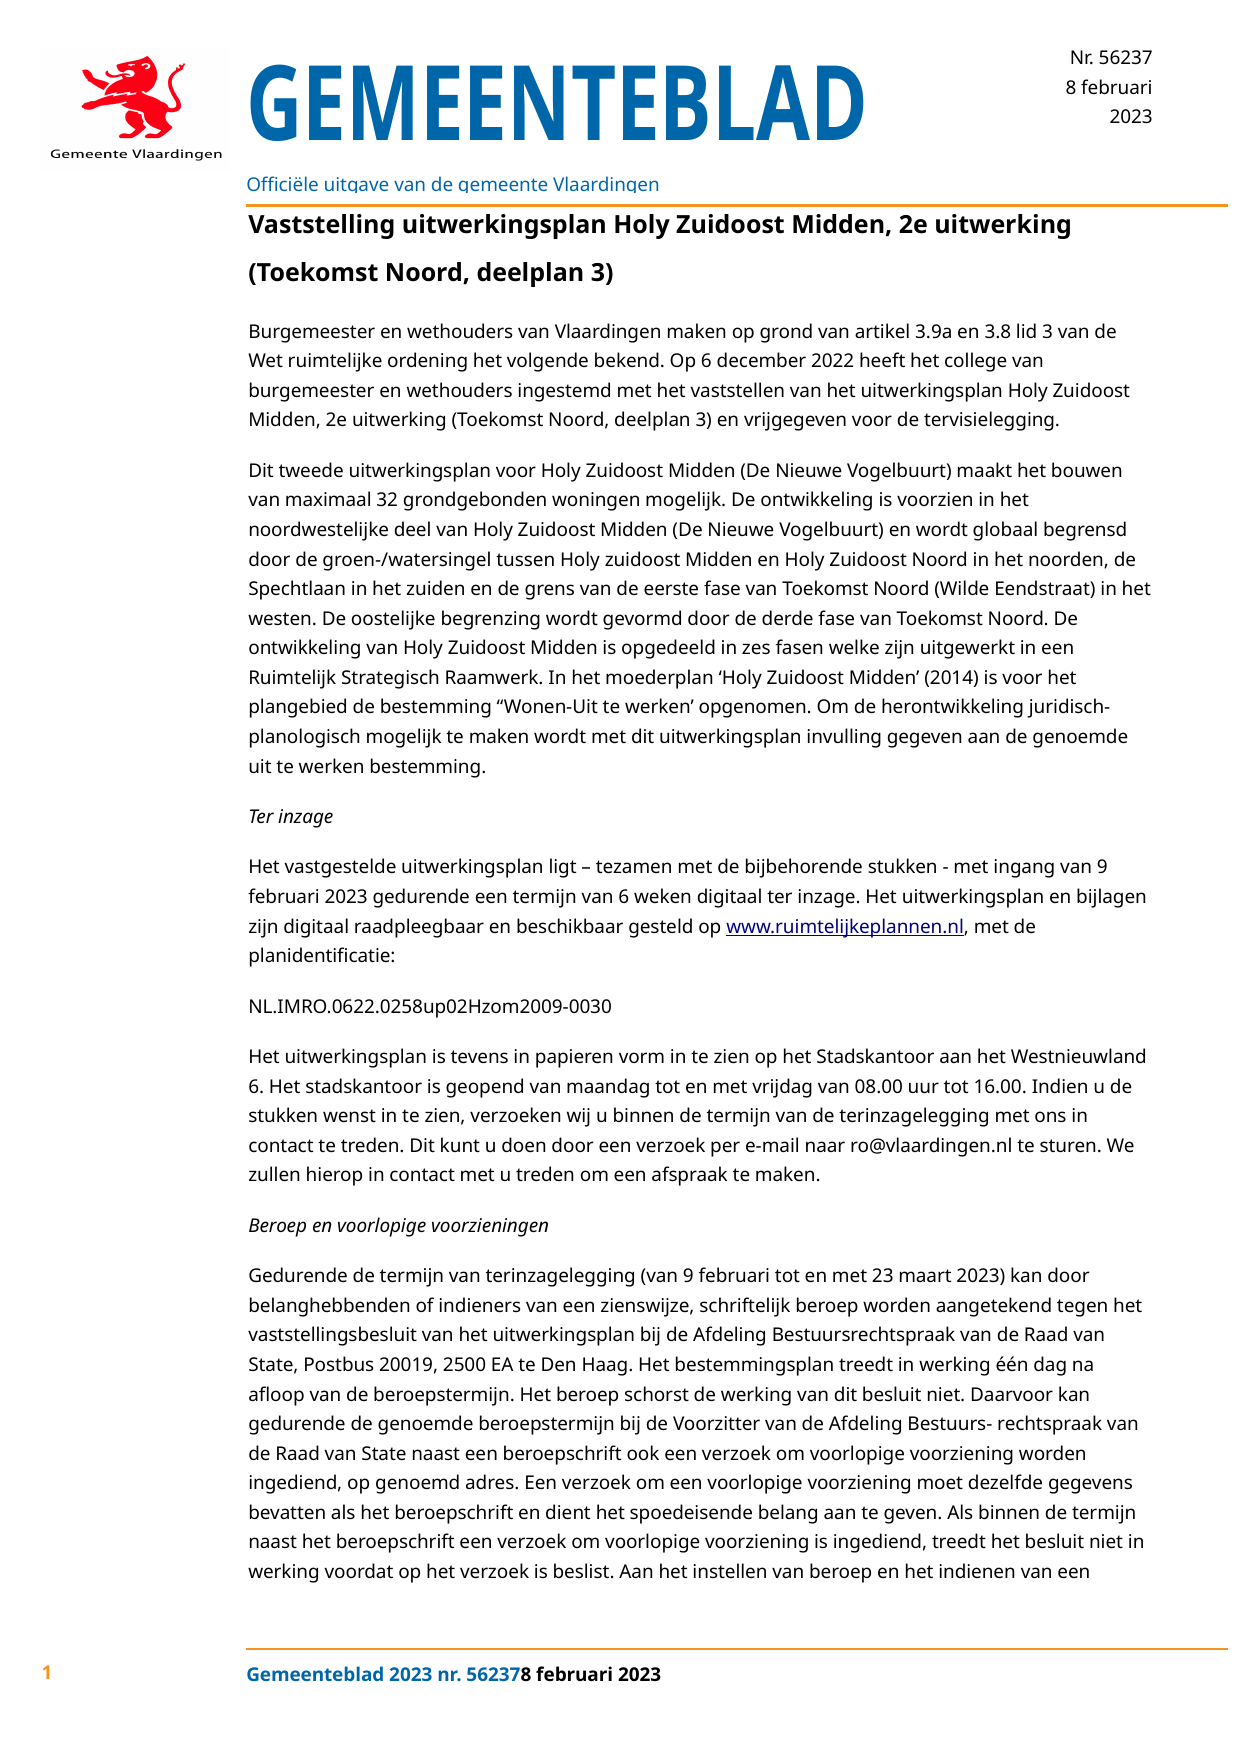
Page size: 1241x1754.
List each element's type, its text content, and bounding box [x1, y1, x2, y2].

text Het uitwerkingsplan is tevens in papieren vorm in te zien op het Stadskantoor aan het Westnieuwland 6. Het stadskantoor is geopend van maandag tot en met vrijdag van 08.00 uur tot 16.00. Indien u de stukken wenst in te zien, verzoeken wij u binnen de termijn van de terinzagelegging met ons in contact te treden. Dit kunt u doen door een verzoek per e-mail naar ro@vlaardingen.nl te sturen. We zullen hierop in contact met u treden om een afspraak te maken. [248, 1043, 1152, 1187]
text Ter inzage [248, 803, 1152, 829]
text Burgemeester en wethouders van Vlaardingen maken op grond van artikel 3.9a en 3.8 lid 3 van de Wet ruimtelijke ordening het volgende bekend. Op 6 december 2022 heeft het college van burgemeester en wethouders ingestemd met het vaststellen van het uitwerkingsplan Holy Zuidoost Midden, 2e uitwerking (Toekomst Noord, deelplan 3) en vrijgegeven voor de tervisielegging. [248, 318, 1152, 432]
text Gedurende de termijn van terinzagelegging (van 9 februari tot en met 23 maart 2023) kan door belanghebbenden of indieners van een zienswijze, schriftelijk beroep worden aangetekend tegen het vaststellingsbesluit van het uitwerkingsplan bij de Afdeling Bestuursrechtspraak van de Raad van State, Postbus 20019, 2500 EA te Den Haag. Het bestemmingsplan treedt in werking één dag na afloop van de beroepstermijn. Het beroep schorst de werking van dit besluit niet. Daarvoor kan gedurende de genoemde beroepstermijn bij de Voorzitter van de Afdeling Bestuurs- rechtspraak van de Raad van State naast een beroepschrift ook een verzoek om voorlopige voorziening worden ingediend, op genoemd adres. Een verzoek om een voorlopige voorziening moet dezelfde gegevens bevatten als het beroepschrift en dient het spoedeisende belang aan te geven. Als binnen de termijn naast het beroepschrift een verzoek om voorlopige voorziening is ingediend, treedt het besluit niet in werking voordat op het verzoek is beslist. Aan het instellen van beroep en het indienen van een [248, 1262, 1152, 1584]
text Vaststelling uitwerkingsplan Holy Zuidoost Midden, 2e uitwerking (Toekomst Noord, deelplan 3) [248, 207, 1152, 288]
picture [41, 47, 231, 172]
text Dit tweede uitwerkingsplan voor Holy Zuidoost Midden (De Nieuwe Vogelbuurt) maakt het bouwen van maximaal 32 grondgebonden woningen mogelijk. De ontwikkeling is voorzien in het noordwestelijke deel van Holy Zuidoost Midden (De Nieuwe Vogelbuurt) en wordt globaal begrensd door de groen-/watersingel tussen Holy zuidoost Midden en Holy Zuidoost Noord in het noorden, de Spechtlaan in het zuiden en de grens van de eerste fase van Toekomst Noord (Wilde Eendstraat) in het westen. De oostelijke begrenzing wordt gevormd door de derde fase van Toekomst Noord. De ontwikkeling van Holy Zuidoost Midden is opgedeeld in zes fasen welke zijn uitgewerkt in een Ruimtelijk Strategisch Raamwerk. In het moederplan ‘Holy Zuidoost Midden’ (2014) is voor het plangebied de bestemming “Wonen-Uit te werken’ opgenomen. Om de herontwikkeling juridisch-planologisch mogelijk te maken wordt met dit uitwerkingsplan invulling gegeven aan de genoemde uit te werken bestemming. [248, 457, 1152, 779]
text Het vastgestelde uitwerkingsplan ligt – tezamen met de bijbehorende stukken - met ingang van 9 februari 2023 gedurende een termijn van 6 weken digitaal ter inzage. Het uitwerkingsplan en bijlagen zijn digitaal raadpleegbaar en beschikbaar gesteld op www.ruimtelijkeplannen.nl, met de planidentificatie: [248, 854, 1152, 968]
text Beroep en voorlopige voorzieningen [248, 1212, 1152, 1238]
text NL.IMRO.0622.0258up02Hzom2009-0030 [248, 993, 1152, 1019]
